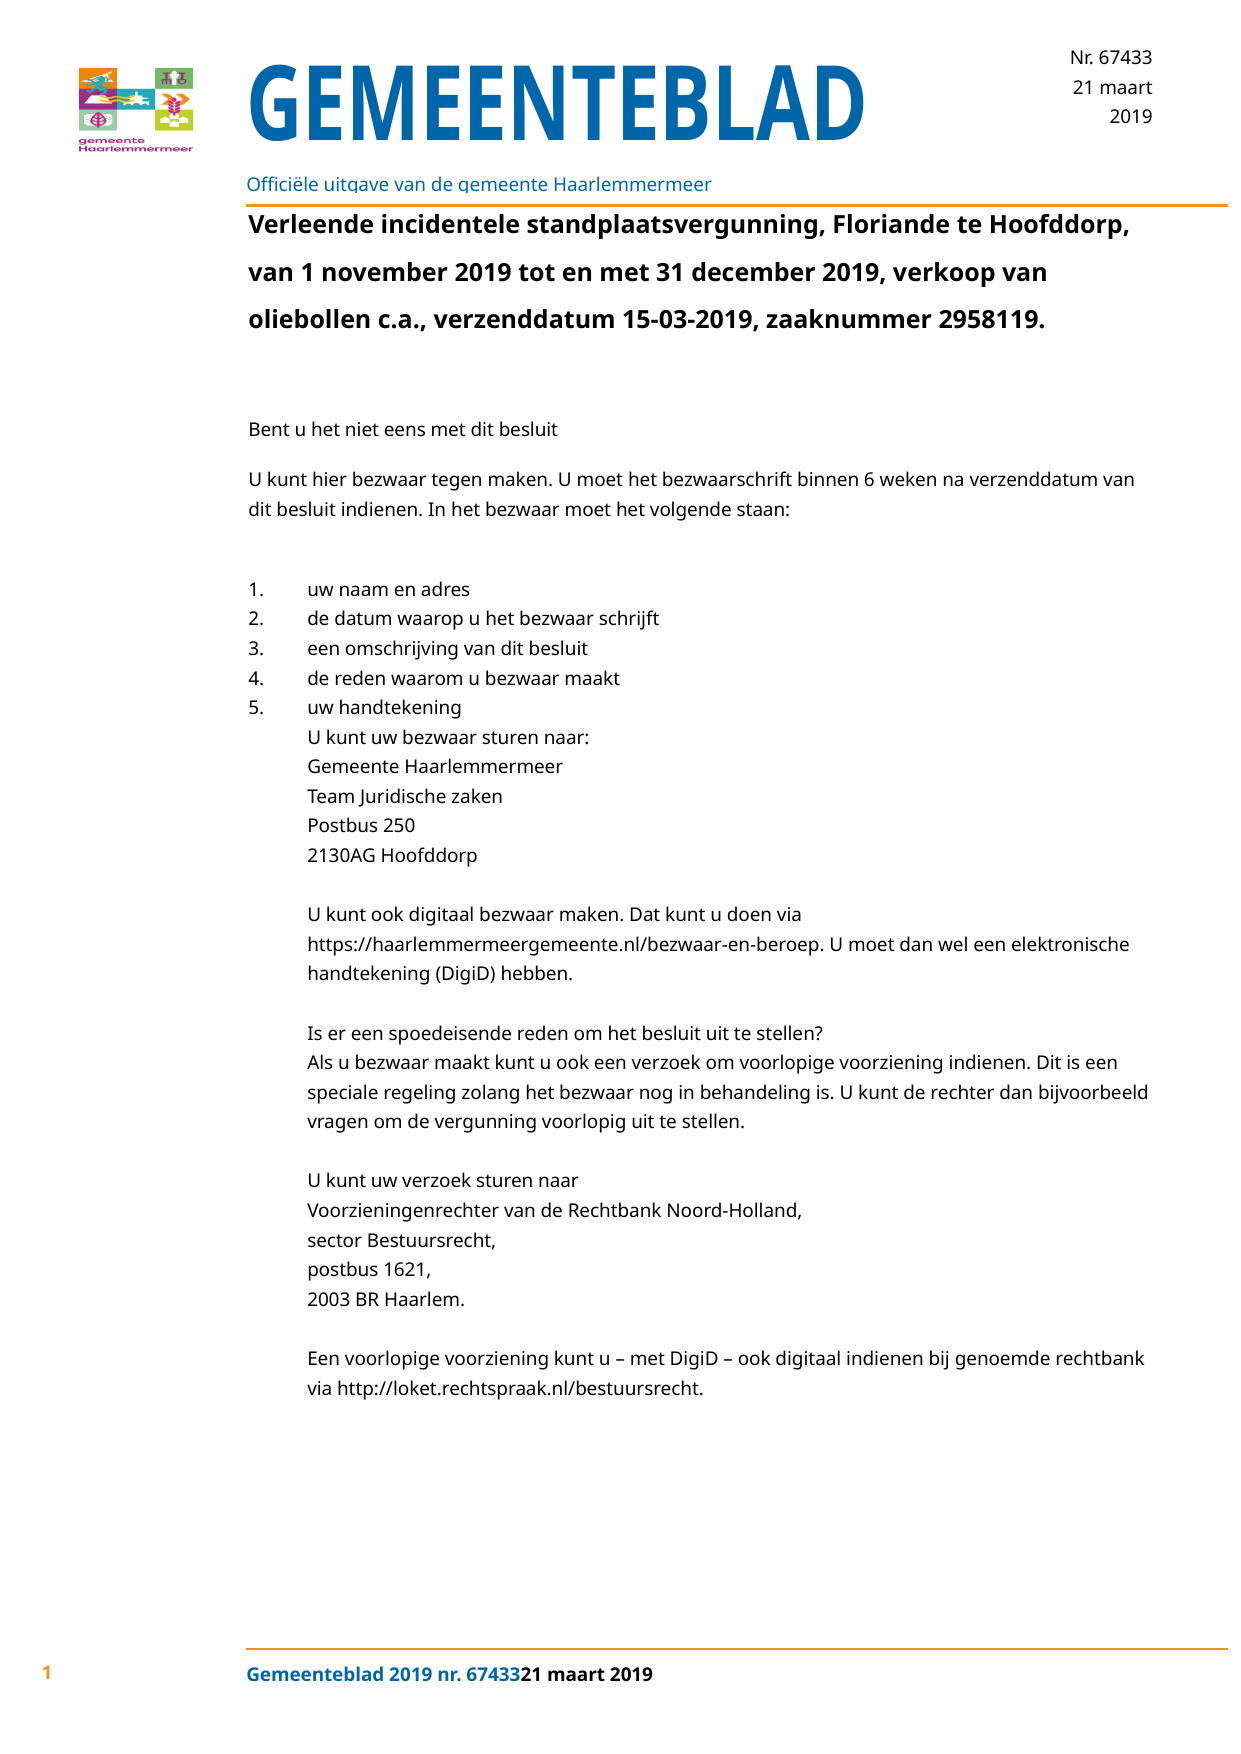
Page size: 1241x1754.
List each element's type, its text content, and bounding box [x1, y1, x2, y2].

list Een voorlopige voorziening kunt u – met DigiD – ook digitaal indienen bij genoemde rechtbank via http://loket.rechtspraak.nl/bestuursrecht. [248, 1345, 1152, 1400]
picture [41, 47, 231, 172]
list U kunt ook digitaal bezwaar maken. Dat kunt u doen via [248, 901, 1152, 927]
list uw naam en adres [248, 576, 1152, 602]
list Gemeente Haarlemmermeer [248, 753, 1152, 779]
list Voorzieningenrechter van de Rechtbank Noord-Holland, [248, 1197, 1152, 1223]
list 2130AG Hoofddorp [248, 842, 1152, 868]
list sector Bestuursrecht, [248, 1227, 1152, 1252]
list U kunt uw verzoek sturen naar [248, 1168, 1152, 1193]
list Postbus 250 [248, 813, 1152, 838]
list Team Juridische zaken [248, 783, 1152, 809]
list postbus 1621, [248, 1256, 1152, 1282]
list 2003 BR Haarlem. [248, 1286, 1152, 1312]
list een omschrijving van dit besluit [248, 635, 1152, 661]
list Als u bezwaar maakt kunt u ook een verzoek om voorlopige voorziening indienen. Dit is een speciale regeling zolang het bezwaar nog in behandeling is. U kunt de rechter dan bijvoorbeeld vragen om de vergunning voorlopig uit te stellen. [248, 1049, 1152, 1134]
list https://haarlemmermeergemeente.nl/bezwaar-en-beroep. U moet dan wel een elektronische handtekening (DigiD) hebben. [248, 931, 1152, 986]
text Bent u het niet eens met dit besluit [248, 416, 1152, 442]
list de reden waarom u bezwaar maakt [248, 665, 1152, 690]
list de datum waarop u het bezwaar schrijft [248, 606, 1152, 631]
text U kunt hier bezwaar tegen maken. U moet het bezwaarschrift binnen 6 weken na verzenddatum van dit besluit indienen. In het bezwaar moet het volgende staan: [248, 466, 1152, 522]
list uw handtekening [248, 694, 1152, 720]
list Is er een spoedeisende reden om het besluit uit te stellen? [248, 1020, 1152, 1045]
list U kunt uw bezwaar sturen naar: [248, 724, 1152, 749]
text Verleende incidentele standplaatsvergunning, Floriande te Hoofddorp, van 1 november 2019 tot en met 31 december 2019, verkoop van oliebollen c.a., verzenddatum 15-03-2019, zaaknummer 2958119. [248, 207, 1152, 336]
